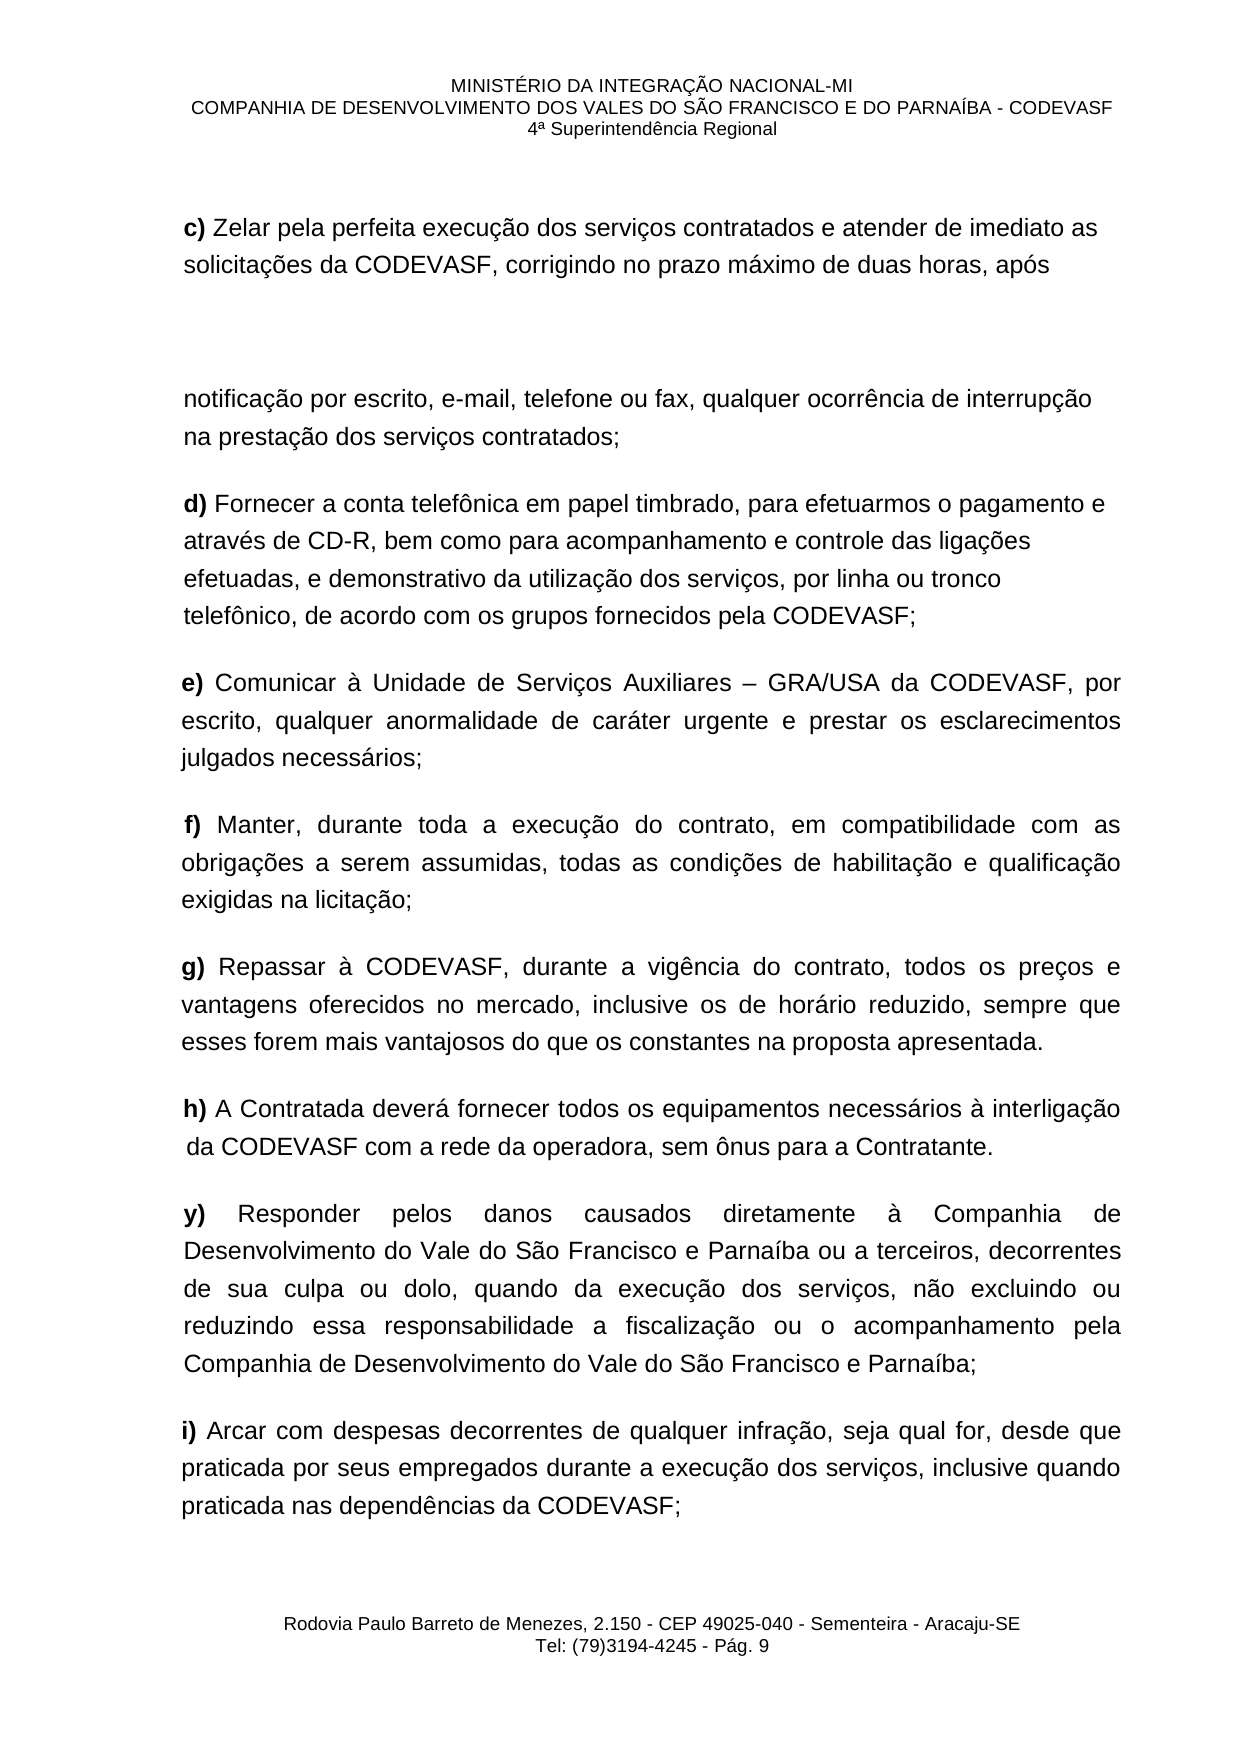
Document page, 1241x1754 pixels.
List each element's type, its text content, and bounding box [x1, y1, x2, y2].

text i) Arcar com despesas decorrentes de qualquer infração, seja qual for, desde que praticada por seus empregados durante a execução dos serviços, inclusive quando praticada nas dependências da CODEVASF; [181, 1407, 1123, 1520]
text d) Fornecer a conta telefônica em papel timbrado, para efetuarmos o pagamento e através de CD-R, bem como para acompanhamento e controle das ligações efetuadas, e demonstrativo da utilização dos serviços, por linha ou tronco telefônico, de acordo com os grupos fornecidos pela CODEVASF; [183, 480, 1123, 630]
text notificação por escrito, e-mail, telefone ou fax, qualquer ocorrência de interrupção na prestação dos serviços contratados; [183, 376, 1123, 451]
text c) Zelar pela perfeita execução dos serviços contratados e atender de imediato as solicitações da CODEVASF, corrigindo no prazo máximo de duas horas, após [183, 204, 1123, 279]
text f) Manter, durante toda a execução do contrato, em compatibilidade com as obrigações a serem assumidas, todas as condições de habilitação e qualificação exigidas na licitação; [169, 802, 1123, 914]
text y) Responder pelos danos causados diretamente à Companhia de Desenvolvimento do Vale do São Francisco e Parnaíba ou a terceiros, decorrentes de sua culpa ou dolo, quando da execução dos serviços, não excluindo ou reduzindo essa responsabilidade a fiscalização ou o acompanhamento pela Companhia de Desenvolvimento do Vale do São Francisco e Parnaíba; [183, 1190, 1123, 1378]
text e) Comunicar à Unidade de Serviços Auxiliares – GRA/USA da CODEVASF, por escrito, qualquer anormalidade de caráter urgente e prestar os esclarecimentos julgados necessários; [181, 660, 1123, 772]
text g) Repassar à CODEVASF, durante a vigência do contrato, todos os preços e vantagens oferecidos no mercado, inclusive os de horário reduzido, sempre que esses forem mais vantajosos do que os constantes na proposta apresentada. [181, 944, 1123, 1056]
text h) A Contratada deverá fornecer todos os equipamentos necessários à interligação da CODEVASF com a rede da operadora, sem ônus para a Contratante. [183, 1086, 1123, 1161]
